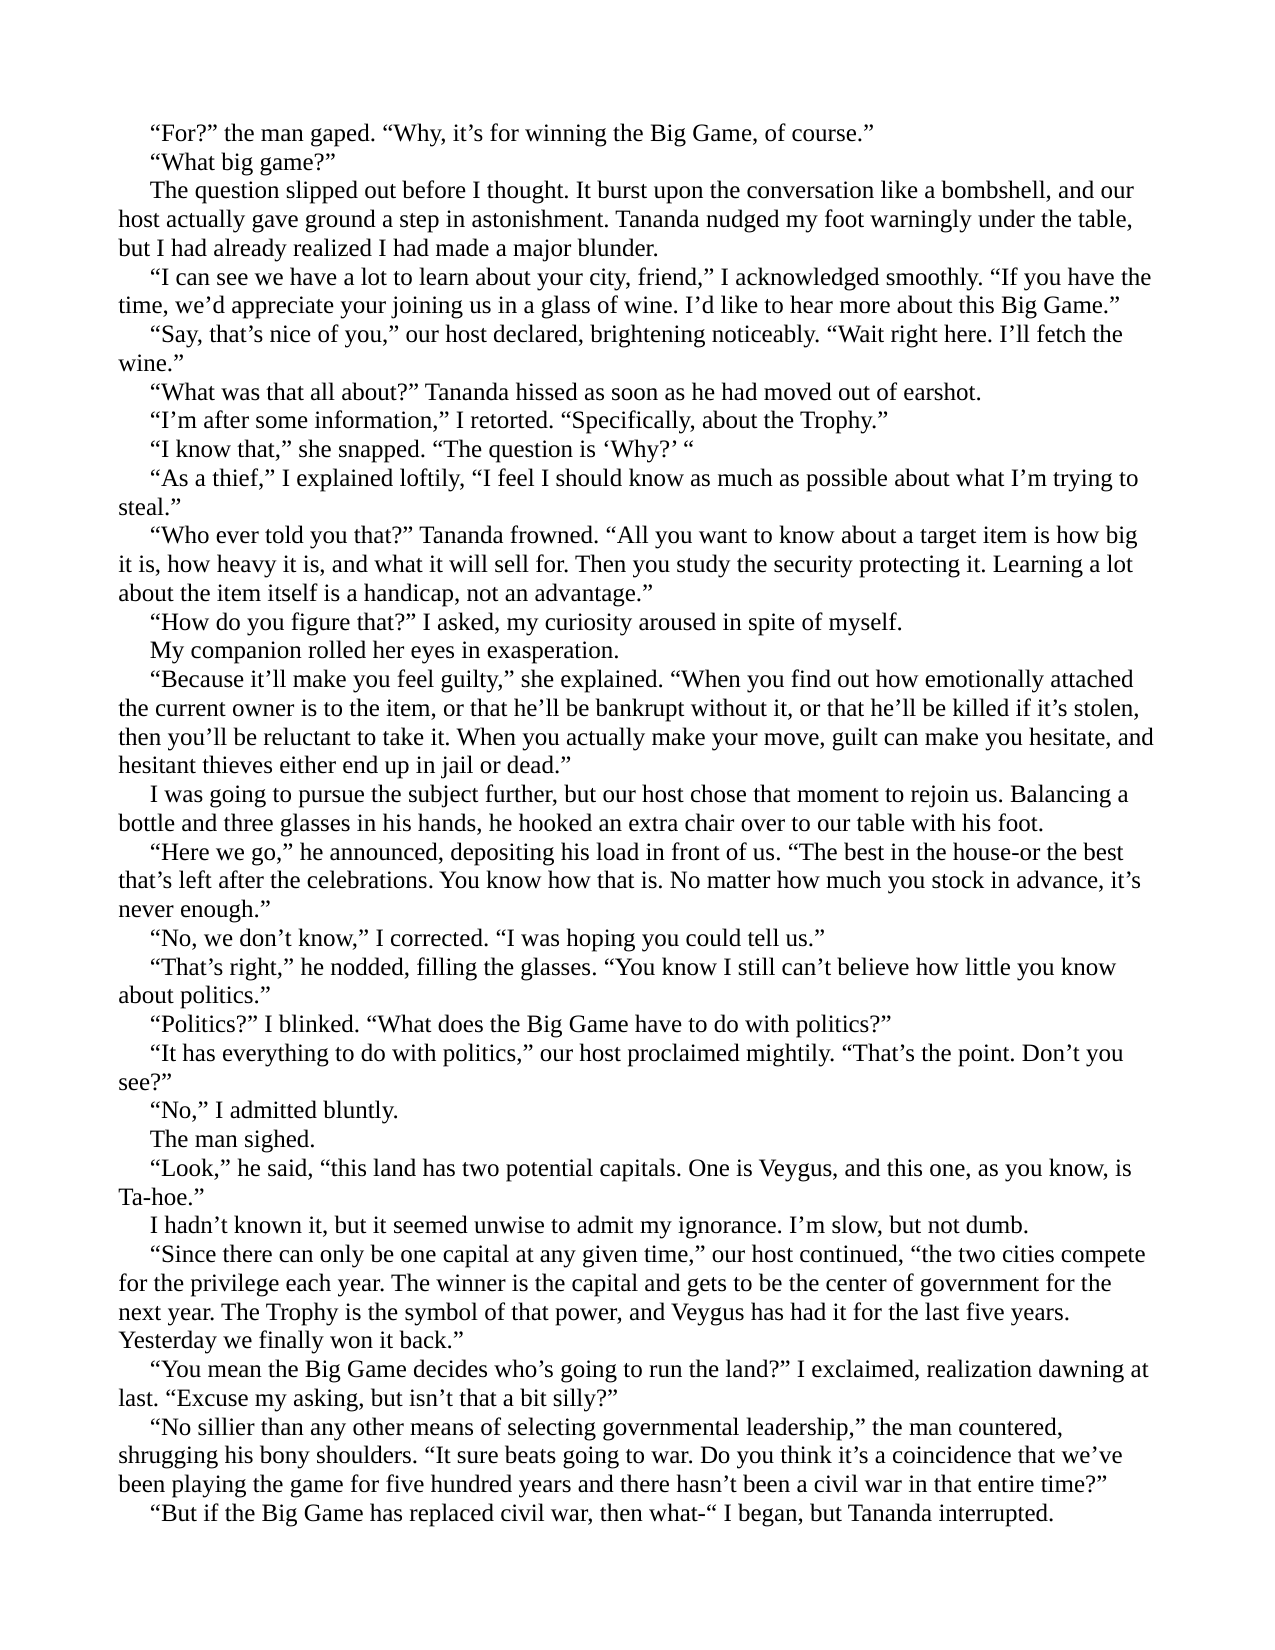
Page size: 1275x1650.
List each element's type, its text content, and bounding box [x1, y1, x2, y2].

text My companion rolled her eyes in exasperation. [118, 636, 1157, 664]
text The question slipped out before I thought. It burst upon the conversation like a bombshell, and our host actually gave ground a step in astonishment. Tananda nudged my foot warningly under the table, but I had already realized I had made a major blunder. [118, 176, 1157, 262]
text I hadn’t known it, but it seemed unwise to admit my ignorance. I’m slow, but not dumb. [118, 1211, 1157, 1239]
text “I’m after some information,” I retorted. “Specifically, about the Trophy.” [118, 406, 1157, 434]
text “You mean the Big Game decides who’s going to run the land?” I exclaimed, realization dawning at last. “Excuse my asking, but isn’t that a bit silly?” [118, 1354, 1157, 1412]
text “What big game?” [118, 147, 1157, 176]
text “No, we don’t know,” I corrected. “I was hoping you could tell us.” [118, 923, 1157, 952]
text “Since there can only be one capital at any given time,” our host continued, “the two cities compete for the privilege each year. The winner is the capital and gets to be the center of government for the next year. The Trophy is the symbol of that power, and Veygus has had it for the last five years. Yesterday we finally won it back.” [118, 1239, 1157, 1354]
text “But if the Big Game has replaced civil war, then what-“ I began, but Tananda interrupted. [118, 1498, 1157, 1527]
text “Politics?” I blinked. “What does the Big Game have to do with politics?” [118, 1009, 1157, 1038]
text “Who ever told you that?” Tananda frowned. “All you want to know about a target item is how big it is, how heavy it is, and what it will sell for. Then you study the security protecting it. Learning a lot about the item itself is a handicap, not an advantage.” [118, 521, 1157, 607]
text “As a thief,” I explained loftily, “I feel I should know as much as possible about what I’m trying to steal.” [118, 463, 1157, 521]
text “What was that all about?” Tananda hissed as soon as he had moved out of earshot. [118, 377, 1157, 406]
text “Here we go,” he announced, depositing his load in front of us. “The best in the house-or the best that’s left after the celebrations. You know how that is. No matter how much you stock in advance, it’s never enough.” [118, 837, 1157, 923]
text “For?” the man gaped. “Why, it’s for winning the Big Game, of course.” [118, 118, 1157, 147]
text “That’s right,” he nodded, filling the glasses. “You know I still can’t believe how little you know about politics.” [118, 952, 1157, 1009]
text “No sillier than any other means of selecting governmental leadership,” the man countered, shrugging his bony shoulders. “It sure beats going to war. Do you think it’s a coincidence that we’ve been playing the game for five hundred years and there hasn’t been a civil war in that entire time?” [118, 1412, 1157, 1498]
text “It has everything to do with politics,” our host proclaimed mightily. “That’s the point. Don’t you see?” [118, 1038, 1157, 1096]
text “I can see we have a lot to learn about your city, friend,” I acknowledged smoothly. “If you have the time, we’d appreciate your joining us in a glass of wine. I’d like to hear more about this Big Game.” [118, 262, 1157, 319]
text “Say, that’s nice of you,” our host declared, brightening noticeably. “Wait right here. I’ll fetch the wine.” [118, 319, 1157, 377]
text “How do you figure that?” I asked, my curiosity aroused in spite of myself. [118, 607, 1157, 636]
text I was going to pursue the subject further, but our host chose that moment to rejoin us. Balancing a bottle and three glasses in his hands, he hooked an extra chair over to our table with his foot. [118, 779, 1157, 837]
text “Look,” he said, “this land has two potential capitals. One is Veygus, and this one, as you know, is Ta-hoe.” [118, 1153, 1157, 1211]
text “No,” I admitted bluntly. [118, 1096, 1157, 1124]
text The man sighed. [118, 1124, 1157, 1153]
text “I know that,” she snapped. “The question is ‘Why?’ “ [118, 434, 1157, 463]
text “Because it’ll make you feel guilty,” she explained. “When you find out how emotionally attached the current owner is to the item, or that he’ll be bankrupt without it, or that he’ll be killed if it’s stolen, then you’ll be reluctant to take it. When you actually make your move, guilt can make you hesitate, and hesitant thieves either end up in jail or dead.” [118, 664, 1157, 779]
